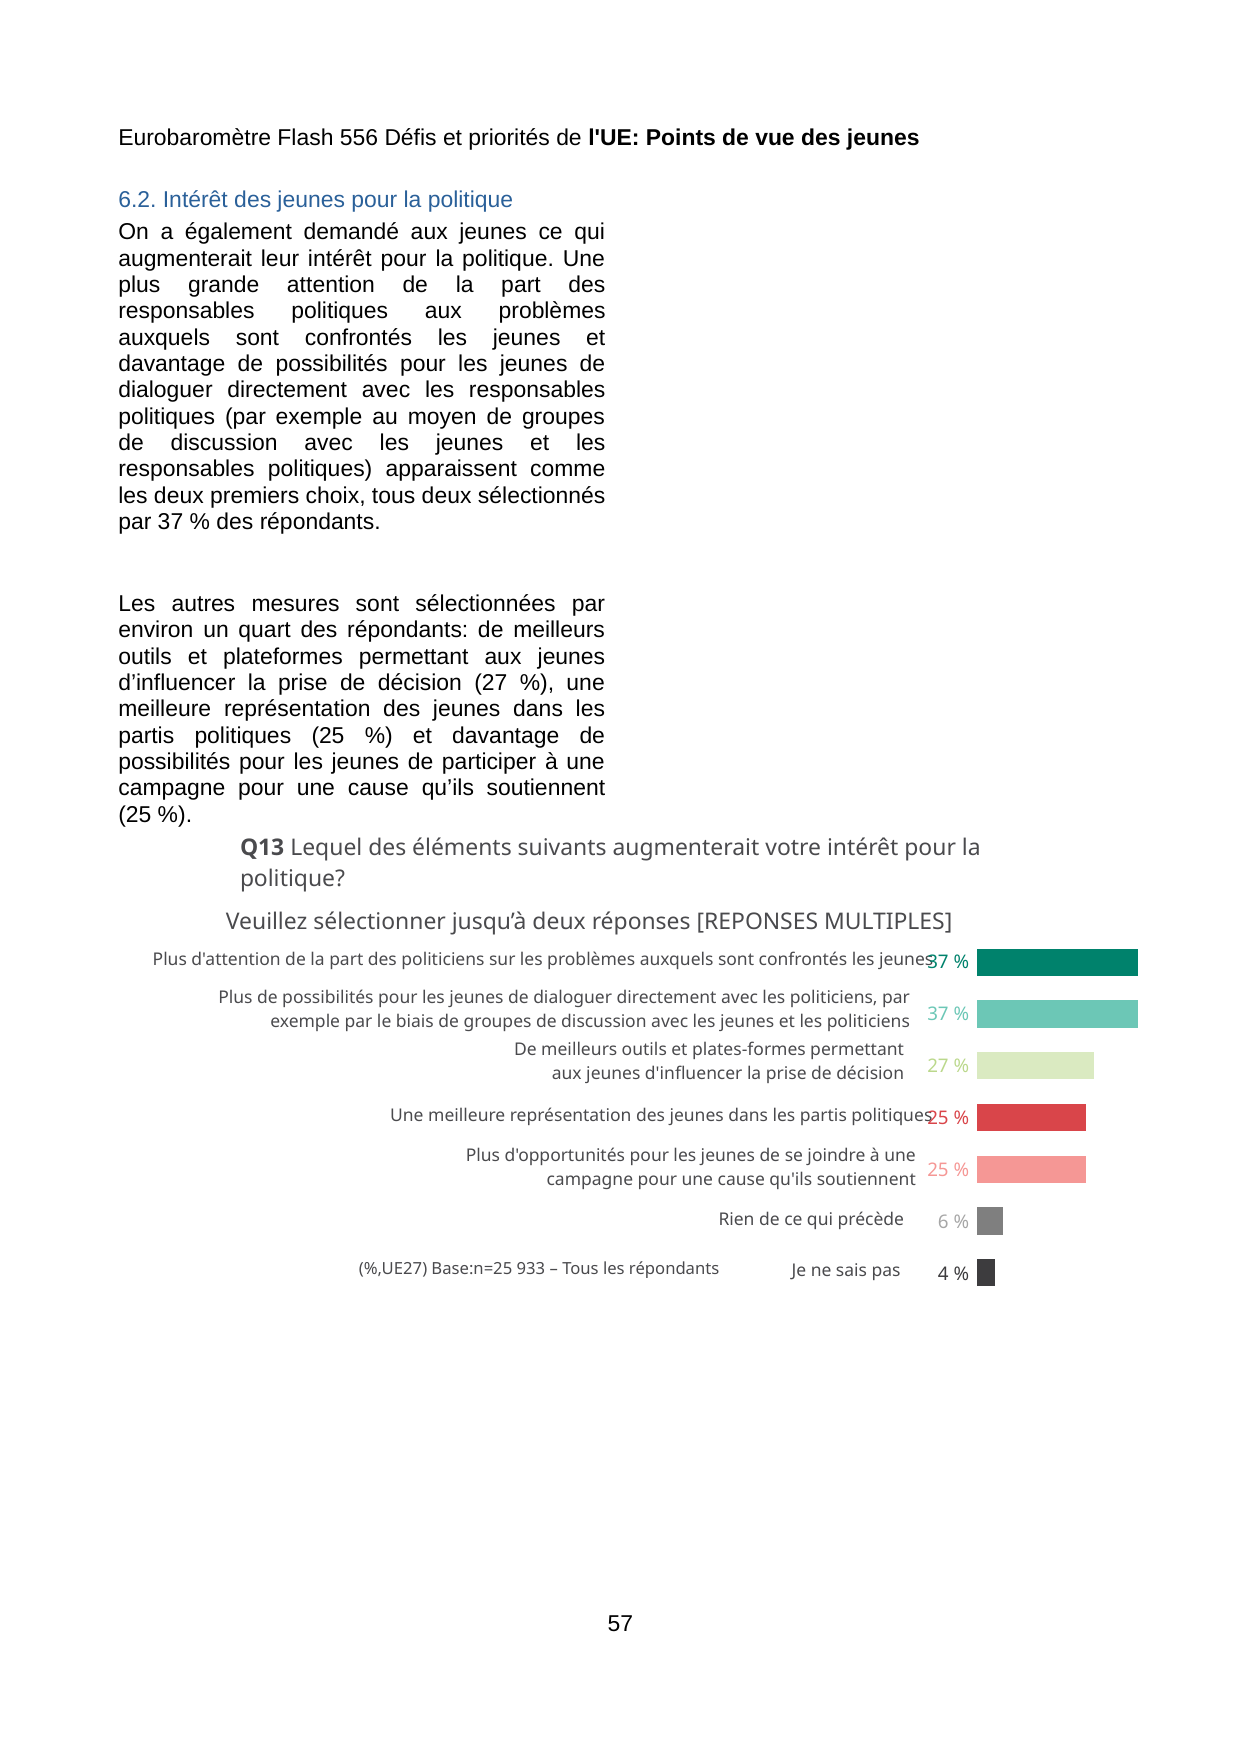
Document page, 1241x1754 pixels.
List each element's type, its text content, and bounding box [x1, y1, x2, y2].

text On a également demandé aux jeunes ce qui augmenterait leur intérêt pour la politique. Une plus grande attention de la part des responsables politiques aux problèmes auxquels sont confrontés les jeunes et davantage de possibilités pour les jeunes de dialoguer directement avec les responsables politiques (par exemple au moyen de groupes de discussion avec les jeunes et les responsables politiques) apparaissent comme les deux premiers choix, tous deux sélectionnés par 37 % des répondants. [118, 218, 605, 534]
text 6.2. Intérêt des jeunes pour la politique [118, 186, 605, 212]
text Les autres mesures sont sélectionnées par environ un quart des répondants: de meilleurs outils et plateformes permettant aux jeunes d’influencer la prise de décision (27 %), une meilleure représentation des jeunes dans les partis politiques (25 %) et davantage de possibilités pour les jeunes de participer à une campagne pour une cause qu’ils soutiennent (25 %). [118, 590, 605, 827]
